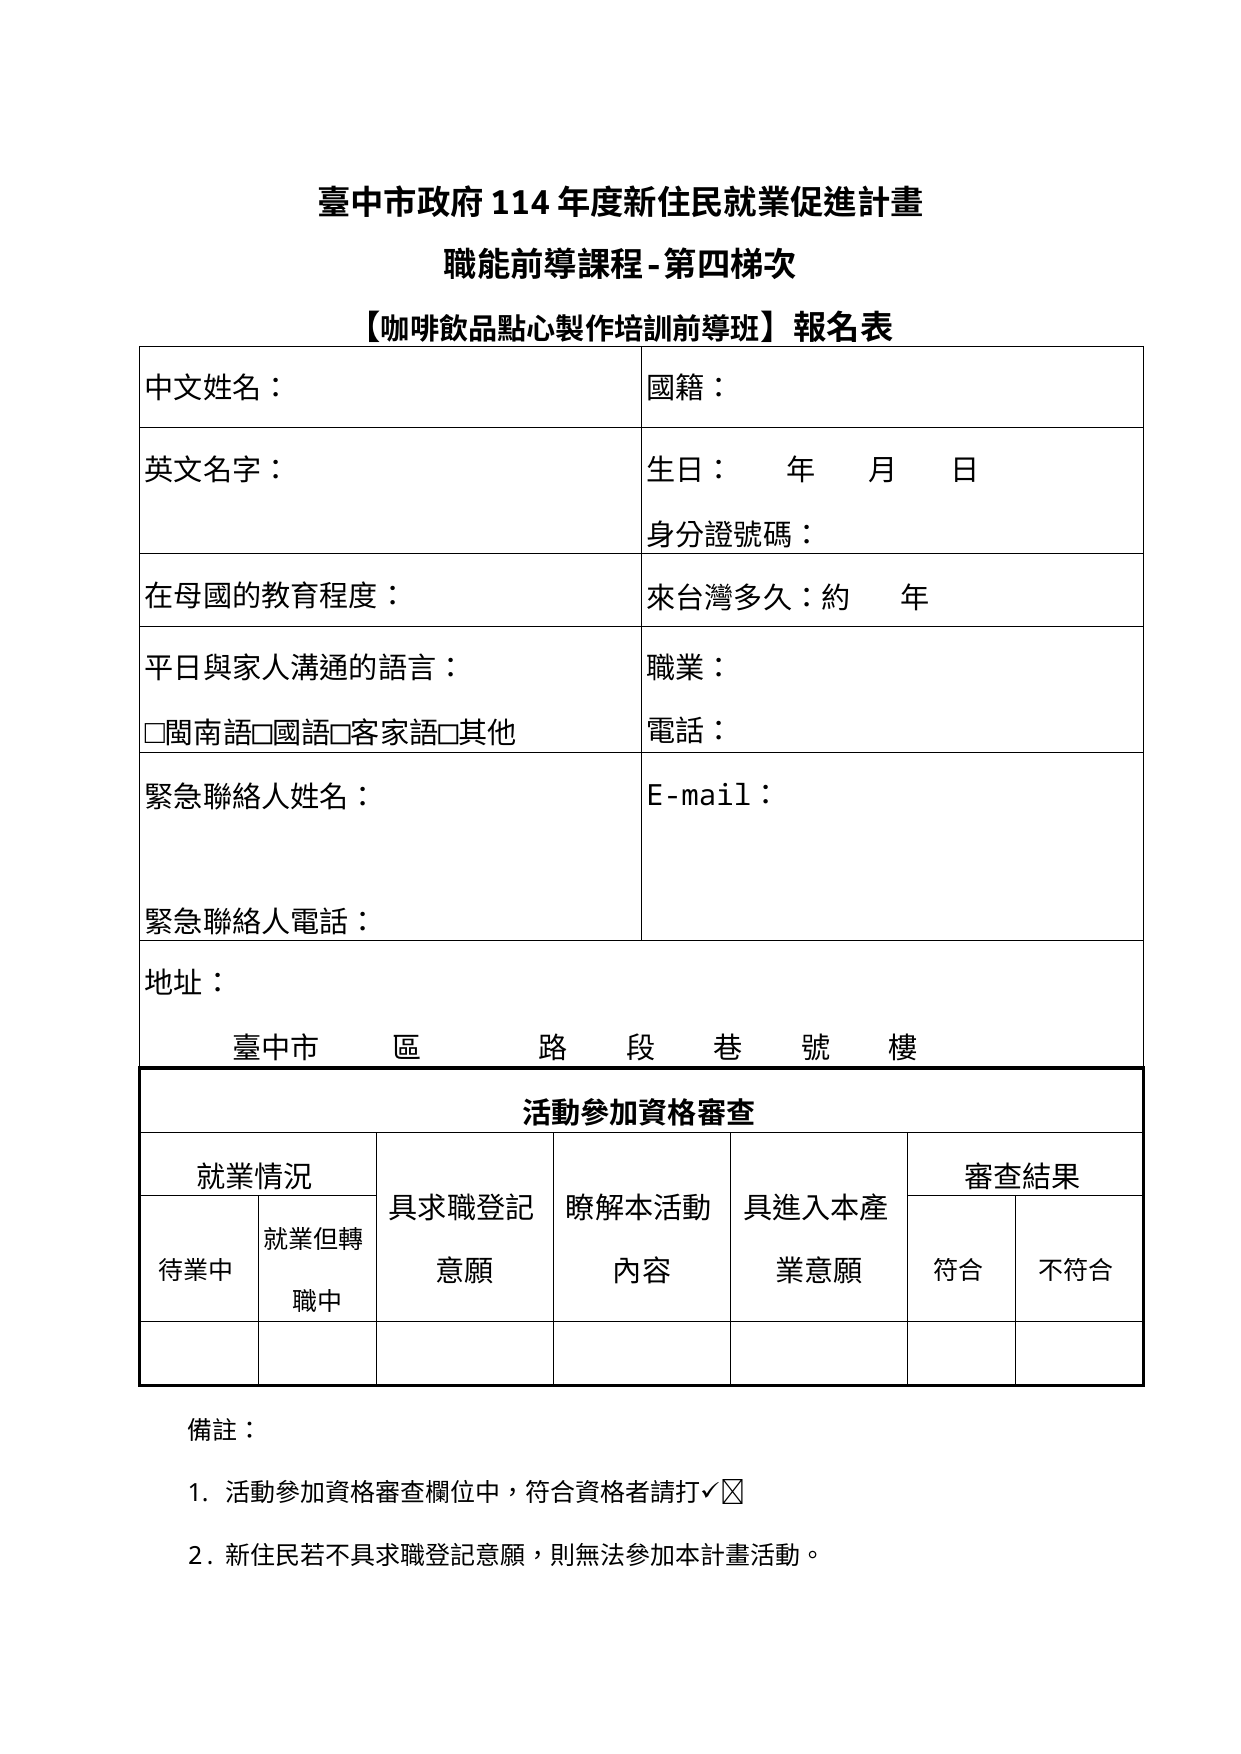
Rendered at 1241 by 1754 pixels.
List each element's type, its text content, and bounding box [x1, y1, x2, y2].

table_cell 來台灣多久：約 年 [642, 554, 1143, 626]
table_cell 生日： 年 月 日 身分證號碼： [642, 428, 1143, 553]
table_cell 具進入本產業意願 [731, 1133, 907, 1321]
table_cell 不符合 [1016, 1196, 1142, 1321]
table_cell [908, 1322, 1015, 1384]
table_cell [731, 1322, 907, 1384]
table_cell 就業但轉職中 [259, 1196, 376, 1321]
text 職能前導課程-第四梯次 [187, 221, 1053, 283]
table_cell 平日與家人溝通的語言： □閩南語□國語□客家語□其他 [140, 627, 641, 752]
table_cell [554, 1322, 730, 1384]
table_cell E-mail： [642, 753, 1143, 940]
table_cell [377, 1322, 553, 1384]
table_cell 在母國的教育程度： [140, 554, 641, 626]
list 活動參加資格審查欄位中，符合資格者請打 [187, 1449, 1053, 1512]
table_cell 就業情況 [141, 1133, 376, 1195]
table_cell 瞭解本活動內容 [554, 1133, 730, 1321]
table_cell 活動參加資格審查 [141, 1070, 1142, 1132]
table_cell 職業： 電話： [642, 627, 1143, 752]
table_cell [1016, 1322, 1142, 1384]
list 新住民若不具求職登記意願，則無法參加本計畫活動。 [187, 1512, 1053, 1574]
table_cell 符合 [908, 1196, 1015, 1321]
table_header 國籍： [642, 347, 1143, 427]
text 【咖啡飲品點心製作培訓前導班】報名表 [187, 283, 1053, 346]
table_cell 待業中 [141, 1196, 258, 1321]
table_cell 緊急聯絡人姓名： 緊急聯絡人電話： [140, 753, 641, 940]
table_cell [259, 1322, 376, 1384]
text 備註： [187, 1387, 1053, 1449]
table_cell 審查結果 [908, 1133, 1142, 1195]
table_header 中文姓名： [140, 347, 641, 427]
text 臺中市政府114年度新住民就業促進計畫 [187, 158, 1053, 221]
table_cell 英文名字： [140, 428, 641, 553]
table_cell 具求職登記意願 [377, 1133, 553, 1321]
table_cell [141, 1322, 258, 1384]
table_cell 地址： 臺中市 區 路 段 巷 號 樓 [140, 941, 1143, 1066]
